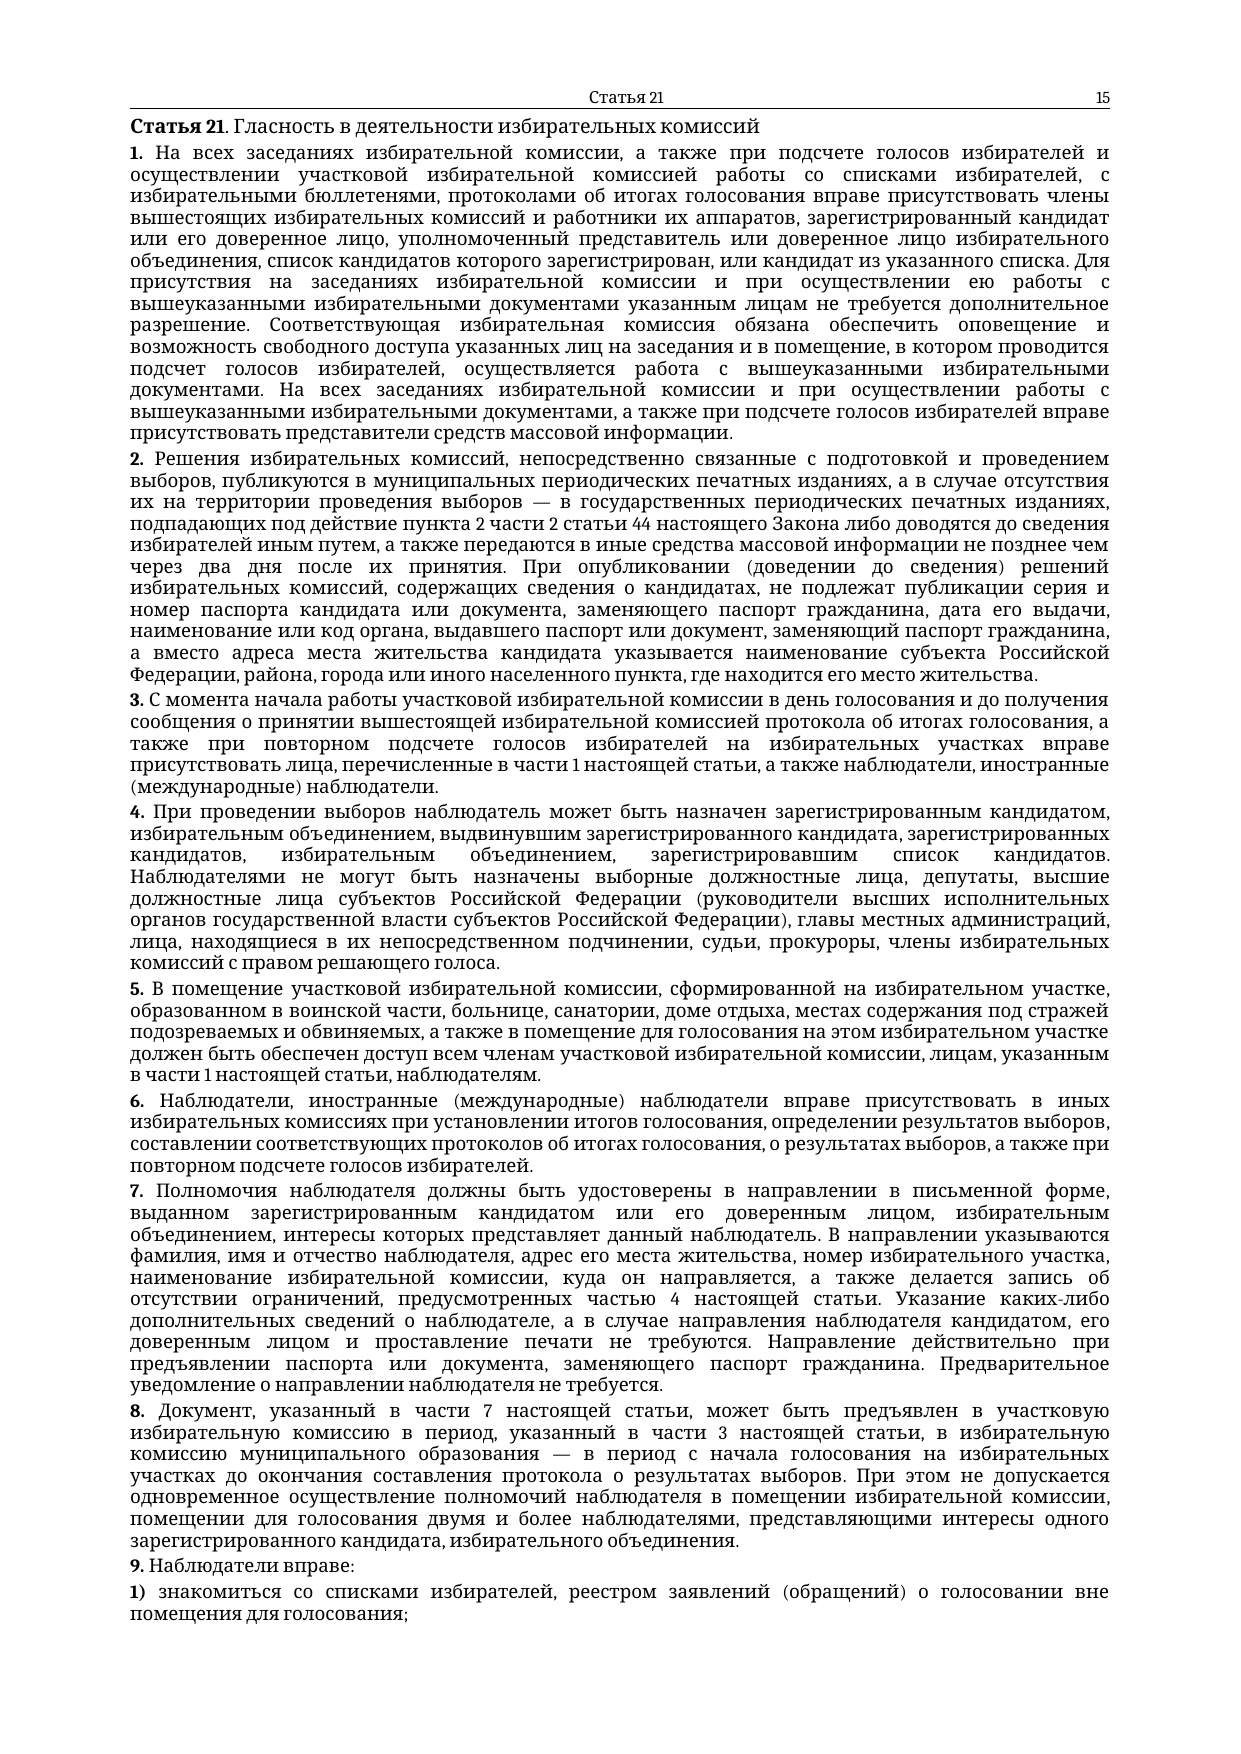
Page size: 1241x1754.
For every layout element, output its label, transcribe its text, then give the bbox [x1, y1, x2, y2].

text 2. Решения избирательных комиссий, непосредственно связанные с подготовкой и проведением выборов, публикуются в муниципальных периодических печатных изданиях, а в случае отсутствия их на территории проведения выборов — в государственных периодических печатных изданиях, подпадающих под действие пункта 2 части 2 статьи 44 настоящего Закона либо доводятся до сведения избирателей иным путем, а также передаются в иные средства массовой информации не позднее чем через два дня после их принятия. При опубликовании (доведении до сведения) решений избирательных комиссий, содержащих сведения о кандидатах, не подлежат публикации серия и номер паспорта кандидата или документа, заменяющего паспорт гражданина, дата его выдачи, наименование или код органа, выдавшего паспорт или документ, заменяющий паспорт гражданина, а вместо адреса места жительства кандидата указывается наименование субъекта Российской Федерации, района, города или иного населенного пункта, где находится его место жительства. [130, 448, 1110, 686]
text 4. При проведении выборов наблюдатель может быть назначен зарегистрированным кандидатом, избирательным объединением, выдвинувшим зарегистрированного кандидата, зарегистрированных кандидатов, избирательным объединением, зарегистрировавшим список кандидатов. Наблюдателями не могут быть назначены выборные должностные лица, депутаты, высшие должностные лица субъектов Российской Федерации (руководители высших исполнительных органов государственной власти субъектов Российской Федерации), главы местных администраций, лица, находящиеся в их непосредственном подчинении, судьи, прокуроры, члены избирательных комиссий с правом решающего голоса. [130, 802, 1110, 974]
text 1) знакомиться со списками избирателей, реестром заявлений (обращений) о голосовании вне помещения для голосования; [130, 1582, 1110, 1625]
text 3. С момента начала работы участковой избирательной комиссии в день голосования и до получения сообщения о принятии вышестоящей избирательной комиссией протокола об итогах голосования, а также при повторном подсчете голосов избирателей на избирательных участках вправе присутствовать лица, перечисленные в части 1 настоящей статьи, а также наблюдатели, иностранные (международные) наблюдатели. [130, 690, 1110, 798]
text 7. Полномочия наблюдателя должны быть удостоверены в направлении в письменной форме, выданном зарегистрированным кандидатом или его доверенным лицом, избирательным объединением, интересы которых представляет данный наблюдатель. В направлении указываются фамилия, имя и отчество наблюдателя, адрес его места жительства, номер избирательного участка, наименование избирательной комиссии, куда он направляется, а также делается запись об отсутствии ограничений, предусмотренных частью 4 настоящей статьи. Указание каких-либо дополнительных сведений о наблюдателе, а в случае направления наблюдателя кандидатом, его доверенным лицом и проставление печати не требуются. Направление действительно при предъявлении паспорта или документа, заменяющего паспорт гражданина. Предварительное уведомление о направлении наблюдателя не требуется. [130, 1181, 1110, 1397]
text 5. В помещение участковой избирательной комиссии, сформированной на избирательном участке, образованном в воинской части, больнице, санатории, доме отдыха, местах содержания под стражей подозреваемых и обвиняемых, а также в помещение для голосования на этом избирательном участке должен быть обеспечен доступ всем членам участковой избирательной комиссии, лицам, указанным в части 1 настоящей статьи, наблюдателям. [130, 978, 1110, 1086]
text 9. Наблюдатели вправе: [130, 1556, 1110, 1577]
subtitle Статья 21. Гласность в деятельности избирательных комиссий [130, 116, 1110, 138]
text 8. Документ, указанный в части 7 настоящей статьи, может быть предъявлен в участковую избирательную комиссию в период, указанный в части 3 настоящей статьи, в избирательную комиссию муниципального образования — в период с начала голосования на избирательных участках до окончания составления протокола о результатах выборов. При этом не допускается одновременное осуществление полномочий наблюдателя в помещении избирательной комиссии, помещении для голосования двумя и более наблюдателями, представляющими интересы одного зарегистрированного кандидата, избирательного объединения. [130, 1401, 1110, 1552]
text 1. На всех заседаниях избирательной комиссии, а также при подсчете голосов избирателей и осуществлении участковой избирательной комиссией работы со списками избирателей, с избирательными бюллетенями, протоколами об итогах голосования вправе присутствовать члены вышестоящих избирательных комиссий и работники их аппаратов, зарегистрированный кандидат или его доверенное лицо, уполномоченный представитель или доверенное лицо избирательного объединения, список кандидатов которого зарегистрирован, или кандидат из указанного списка. Для присутствия на заседаниях избирательной комиссии и при осуществлении ею работы с вышеуказанными избирательными документами указанным лицам не требуется дополнительное разрешение. Соответствующая избирательная комиссия обязана обеспечить оповещение и возможность свободного доступа указанных лиц на заседания и в помещение, в котором проводится подсчет голосов избирателей, осуществляется работа с вышеуказанными избирательными документами. На всех заседаниях избирательной комиссии и при осуществлении работы с вышеуказанными избирательными документами, а также при подсчете голосов избирателей вправе присутствовать представители средств массовой информации. [130, 142, 1110, 444]
text 6. Наблюдатели, иностранные (международные) наблюдатели вправе присутствовать в иных избирательных комиссиях при установлении итогов голосования, определении результатов выборов, составлении соответствующих протоколов об итогах голосования, о результатах выборов, а также при повторном подсчете голосов избирателей. [130, 1091, 1110, 1177]
